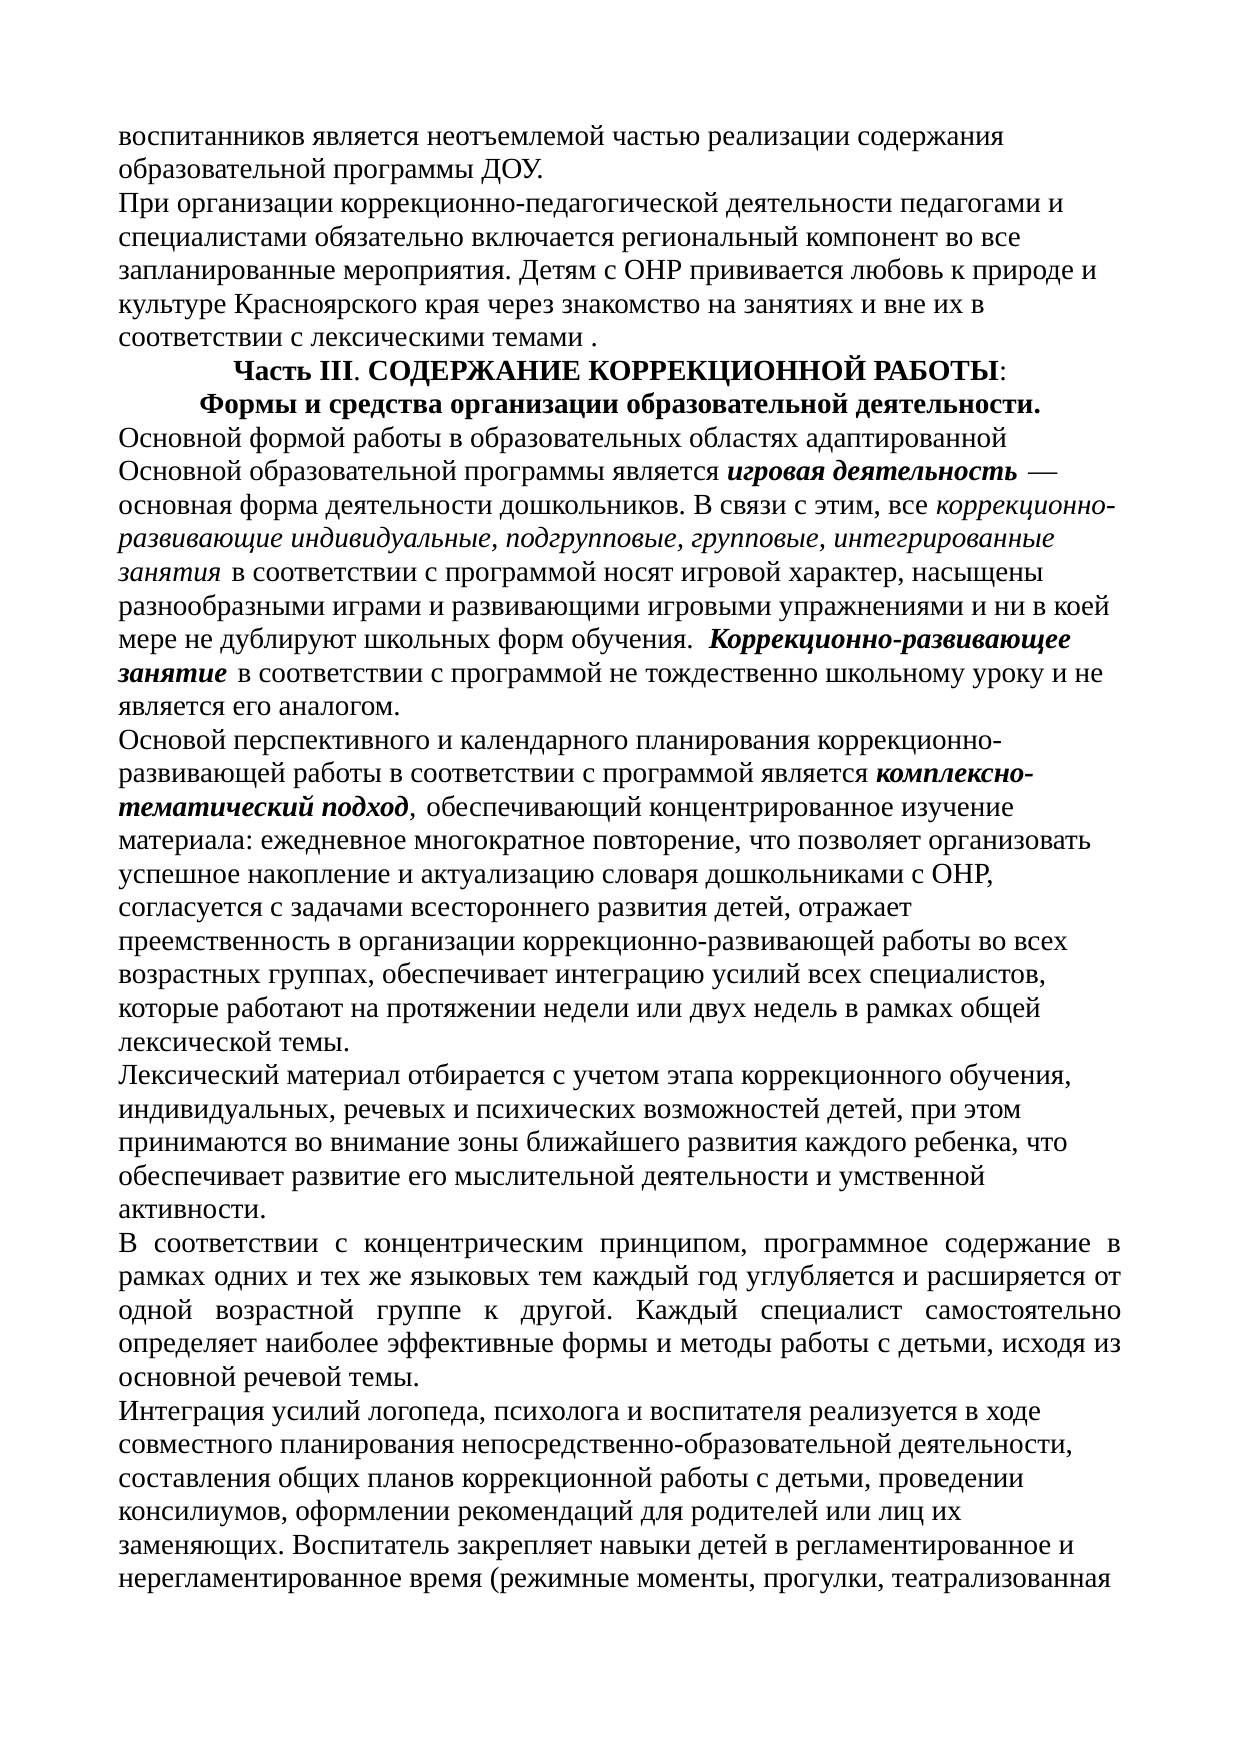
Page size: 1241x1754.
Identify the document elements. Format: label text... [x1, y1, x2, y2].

text Основной формой работы в образовательных областях адаптированной Основной образовательной программы является игровая деятельность — основная форма деятельности дошкольников. В связи с этим, все коррекционно-развивающие индивидуальные, подгрупповые, групповые, интегрированные занятия в соответствии с программой носят игровой характер, насыщены разнообразными играми и развивающими игровыми упражнениями и ни в коей мере не дублируют школьных форм обучения. Коррекционно-развивающее занятие в соответствии с программой не тождественно школьному уроку и не является его аналогом. [118, 420, 1122, 722]
text Формы и средства организации образовательной деятельности. [118, 386, 1122, 420]
text Интеграция усилий логопеда, психолога и воспитателя реализуется в ходе совместного планирования непосредственно-образовательной деятельности, составления общих планов коррекционной работы с детьми, проведении консилиумов, оформлении рекомендаций для родителей или лиц их заменяющих. Воспитатель закрепляет навыки детей в регламентированное и нерегламентированное время (режимные моменты, прогулки, театрализованная [118, 1393, 1122, 1594]
text Основой перспективного и календарного планирования коррекционно-развивающей работы в соответствии с программой является комплексно-тематический подход, обеспечивающий концентрированное изучение материала: ежедневное многократное повторение, что позволяет организовать успешное накопление и актуализацию словаря дошкольниками с ОНР, согласуется с задачами всестороннего развития детей, отражает преемственность в организации коррекционно-развивающей работы во всех возрастных группах, обеспечивает интеграцию усилий всех специалистов, которые работают на протяжении недели или двух недель в рамках общей лексической темы. [118, 722, 1122, 1057]
text Часть III. СОДЕРЖАНИЕ КОРРЕКЦИОННОЙ РАБОТЫ: [118, 353, 1122, 386]
text В соответствии с концентрическим принципом, программное содержание в рамках одних и тех же языковых тем каждый год углубляется и расширяется от одной возрастной группе к другой. Каждый специалист самостоятельно определяет наиболее эффективные формы и методы работы с детьми, исходя из основной речевой темы. [118, 1225, 1122, 1393]
text Лексический материал отбирается с учетом этапа коррекционного обучения, индивидуальных, речевых и психических возможностей детей, при этом принимаются во внимание зоны ближайшего развития каждого ребенка, что обеспечивает развитие его мыслительной деятельности и умственной активности. [118, 1057, 1122, 1225]
text При организации коррекционно-педагогической деятельности педагогами и специалистами обязательно включается региональный компонент во все запланированные мероприятия. Детям с ОНР прививается любовь к природе и культуре Красноярского края через знакомство на занятиях и вне их в соответствии с лексическими темами . [118, 185, 1122, 353]
text воспитанников является неотъемлемой частью реализации содержания образовательной программы ДОУ. [118, 118, 1122, 185]
